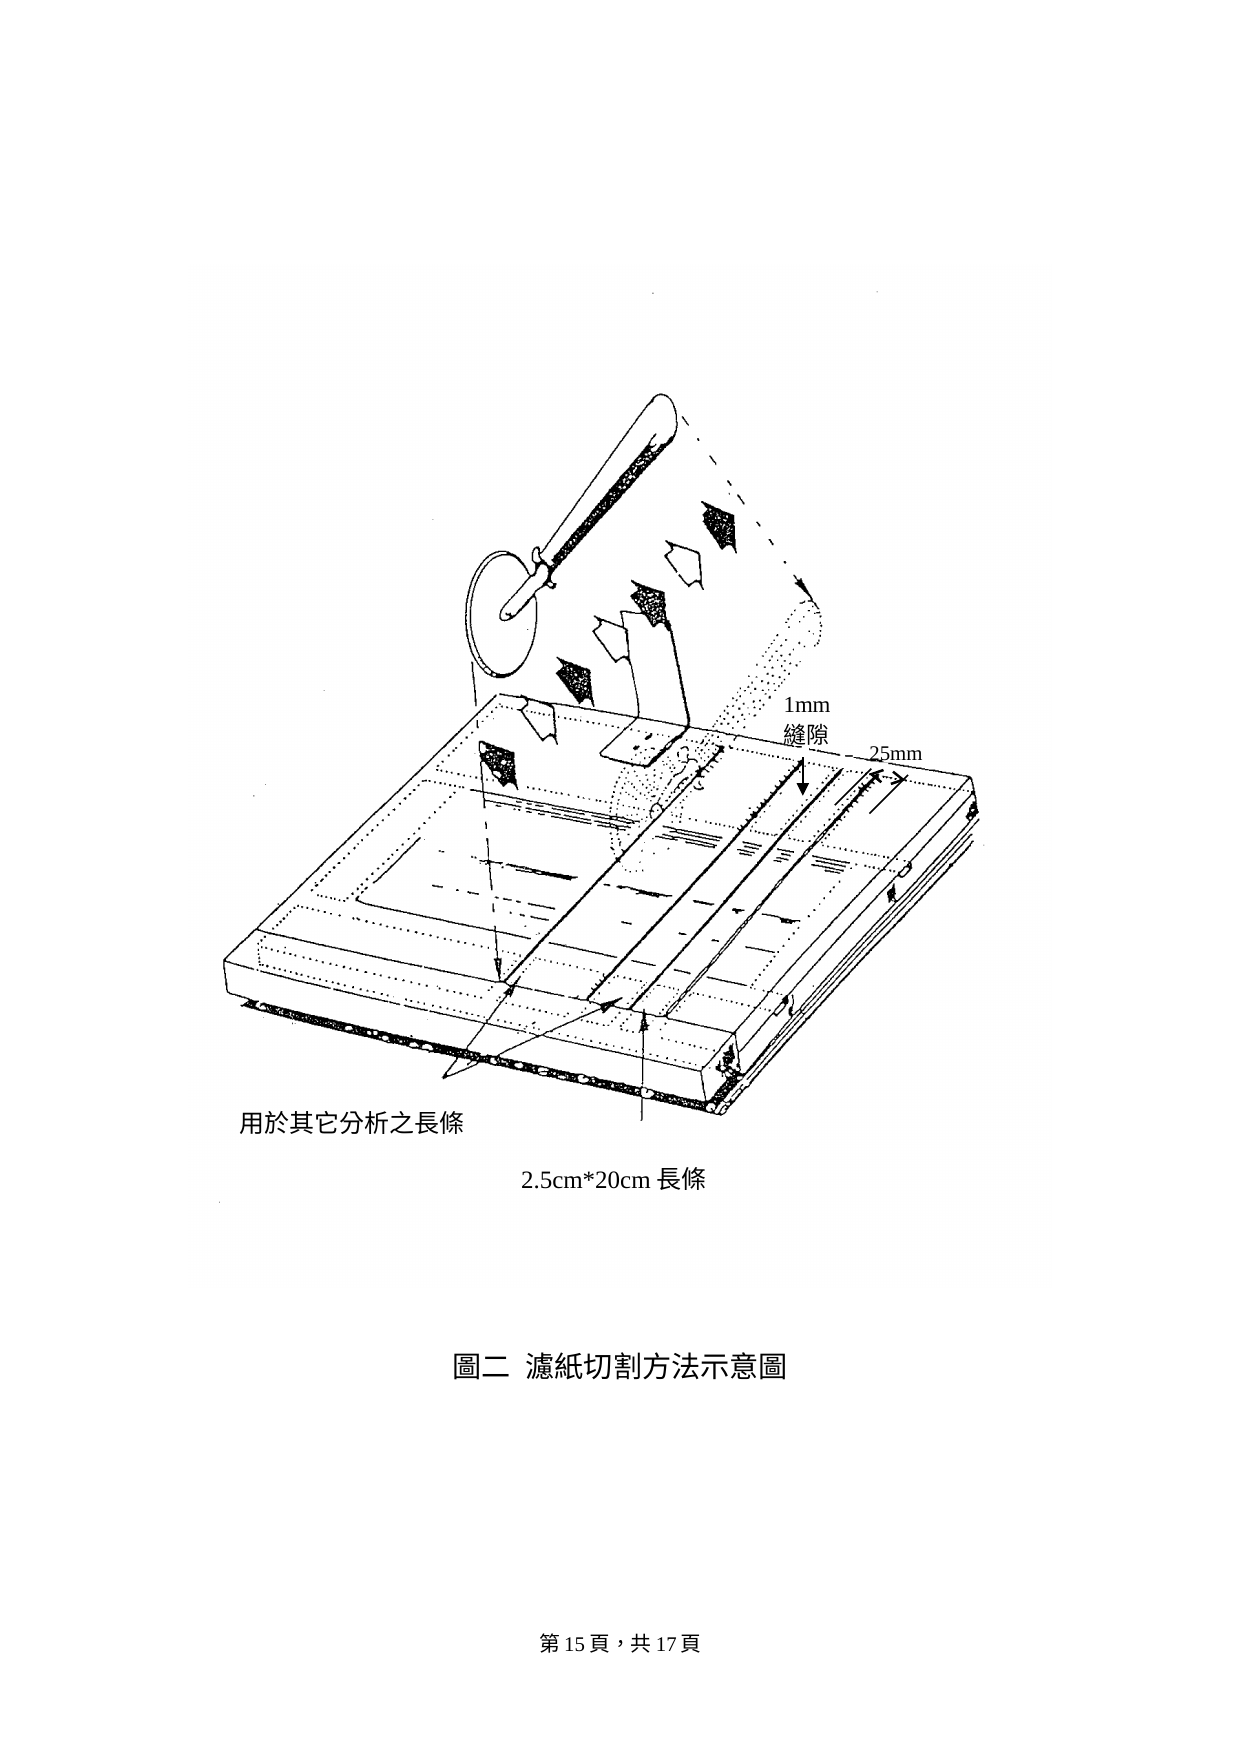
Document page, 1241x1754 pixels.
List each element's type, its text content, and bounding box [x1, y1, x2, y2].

text 圖二 濾紙切割方法示意圖 [187, 1327, 1053, 1402]
picture [188, 264, 1052, 1288]
